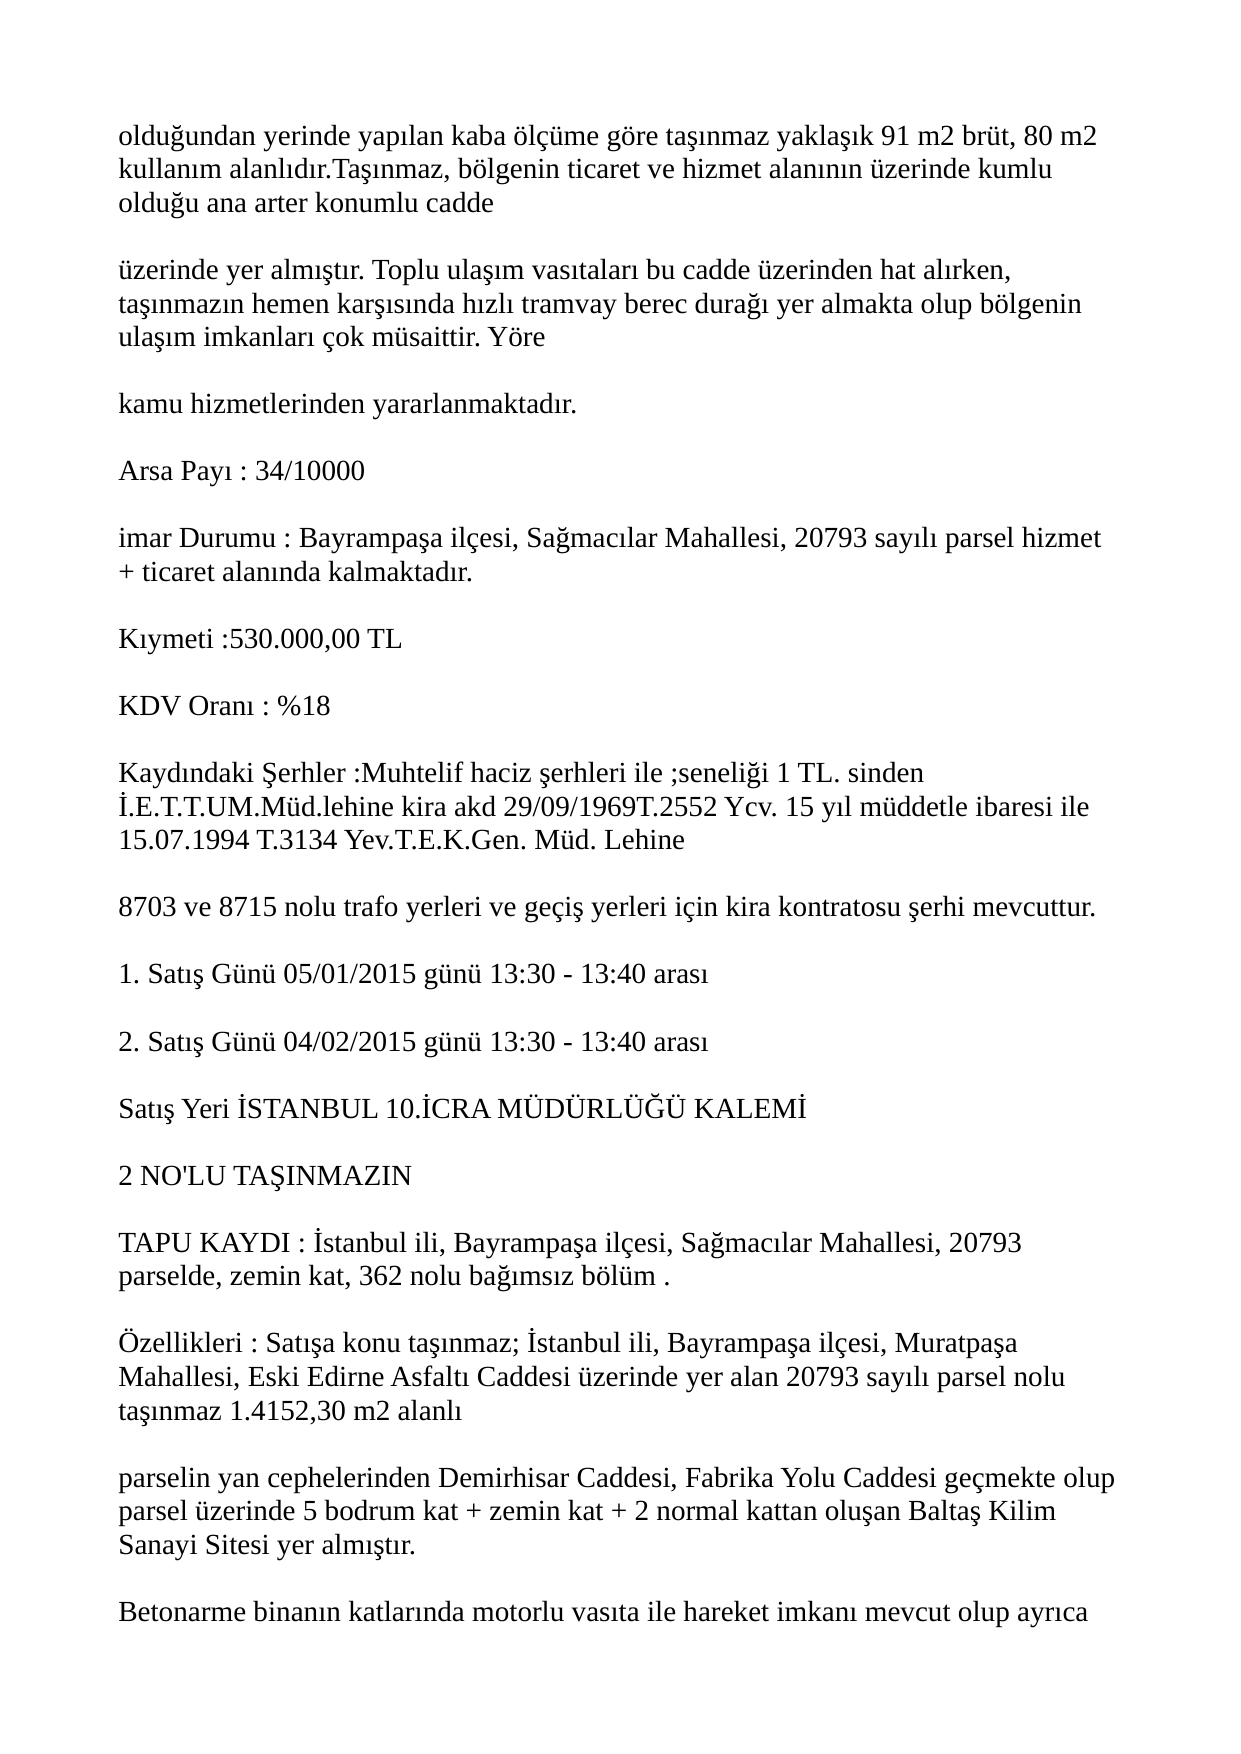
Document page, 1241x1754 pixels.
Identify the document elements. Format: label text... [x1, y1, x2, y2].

text parselin yan cephelerinden Demirhisar Caddesi, Fabrika Yolu Caddesi geçmekte olup parsel üzerinde 5 bodrum kat + zemin kat + 2 normal kattan oluşan Baltaş Kilim Sanayi Sitesi yer almıştır. [118, 1460, 1122, 1560]
text 2. Satış Günü 04/02/2015 günü 13:30 - 13:40 arası [118, 1024, 1122, 1057]
text TAPU KAYDI : İstanbul ili, Bayrampaşa ilçesi, Sağmacılar Mahallesi, 20793 parselde, zemin kat, 362 nolu bağımsız bölüm . [118, 1225, 1122, 1292]
text 2 NO'LU TAŞINMAZIN [118, 1158, 1122, 1191]
text Satış Yeri İSTANBUL 10.İCRA MÜDÜRLÜĞÜ KALEMİ [118, 1091, 1122, 1124]
text üzerinde yer almıştır. Toplu ulaşım vasıtaları bu cadde üzerinden hat alırken, taşınmazın hemen karşısında hızlı tramvay berec durağı yer almakta olup bölgenin ulaşım imkanları çok müsaittir. Yöre [118, 252, 1122, 353]
text Arsa Payı : 34/10000 [118, 453, 1122, 487]
text Betonarme binanın katlarında motorlu vasıta ile hareket imkanı mevcut olup ayrıca [118, 1594, 1122, 1627]
text kamu hizmetlerinden yararlanmaktadır. [118, 386, 1122, 420]
text KDV Oranı : %18 [118, 688, 1122, 722]
text olduğundan yerinde yapılan kaba ölçüme göre taşınmaz yaklaşık 91 m2 brüt, 80 m2 kullanım alanlıdır.Taşınmaz, bölgenin ticaret ve hizmet alanının üzerinde kumlu olduğu ana arter konumlu cadde [118, 118, 1122, 219]
text 8703 ve 8715 nolu trafo yerleri ve geçiş yerleri için kira kontratosu şerhi mevcuttur. [118, 889, 1122, 923]
text Özellikleri : Satışa konu taşınmaz; İstanbul ili, Bayrampaşa ilçesi, Muratpaşa Mahallesi, Eski Edirne Asfaltı Caddesi üzerinde yer alan 20793 sayılı parsel nolu taşınmaz 1.4152,30 m2 alanlı [118, 1326, 1122, 1426]
text 1. Satış Günü 05/01/2015 günü 13:30 - 13:40 arası [118, 957, 1122, 990]
text imar Durumu : Bayrampaşa ilçesi, Sağmacılar Mahallesi, 20793 sayılı parsel hizmet + ticaret alanında kalmaktadır. [118, 521, 1122, 588]
text Kıymeti :530.000,00 TL [118, 621, 1122, 655]
text Kaydındaki Şerhler :Muhtelif haciz şerhleri ile ;seneliği 1 TL. sinden İ.E.T.T.UM.Müd.lehine kira akd 29/09/1969T.2552 Ycv. 15 yıl müddetle ibaresi ile 15.07.1994 T.3134 Yev.T.E.K.Gen. Müd. Lehine [118, 755, 1122, 856]
